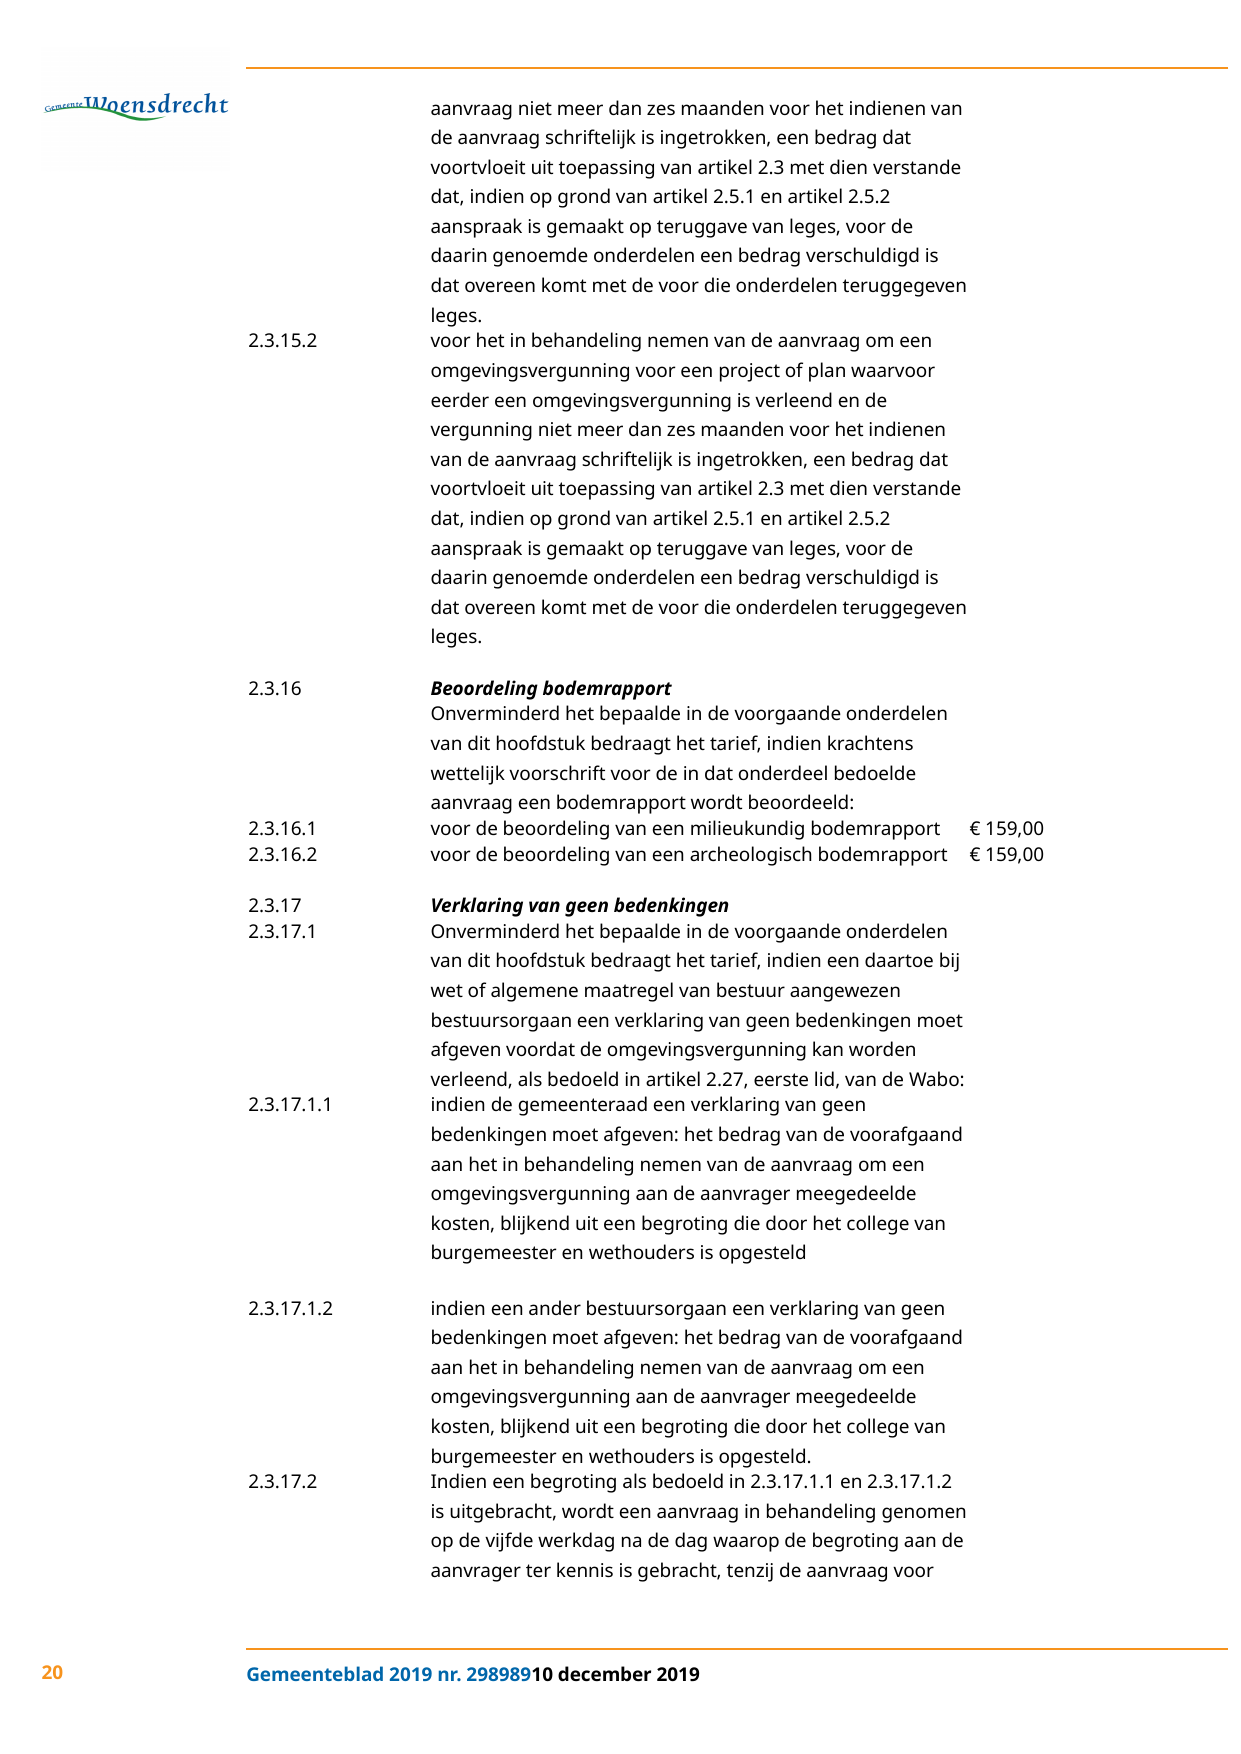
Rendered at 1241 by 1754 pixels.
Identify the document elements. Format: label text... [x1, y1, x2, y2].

table_cell € 159,00 [969, 815, 1152, 841]
table_cell 2.3.16 [248, 675, 430, 701]
table_cell [248, 649, 430, 675]
table_cell [969, 918, 1152, 1092]
table_cell [969, 95, 1152, 328]
table_cell 2.3.16.1 [248, 815, 430, 841]
table_cell 2.3.17 [248, 892, 430, 918]
table_cell 2.3.15.2 [248, 328, 430, 649]
table_cell 2.3.16.2 [248, 841, 430, 867]
table_cell [969, 701, 1152, 815]
table_cell [969, 328, 1152, 649]
picture [41, 47, 231, 172]
table_cell indien een ander bestuursorgaan een verklaring van geen bedenkingen moet afgeven: het bedrag van de voorafgaand aan het in behandeling nemen van de aanvraag om een omgevingsvergunning aan de aanvrager meegedeelde kosten, blijkend uit een begroting die door het college van burgemeester en wethouders is opgesteld. [430, 1295, 969, 1468]
table_cell [969, 867, 1152, 892]
table_cell Onverminderd het bepaalde in de voorgaande onderdelen van dit hoofdstuk bedraagt het tarief, indien krachtens wettelijk voorschrift voor de in dat onderdeel bedoelde aanvraag een bodemrapport wordt beoordeeld: [430, 701, 969, 815]
table_cell [969, 1295, 1152, 1468]
table_cell [969, 1469, 1152, 1583]
table_cell Indien een begroting als bedoeld in 2.3.17.1.1 en 2.3.17.1.2 is uitgebracht, wordt een aanvraag in behandeling genomen op de vijfde werkdag na de dag waarop de begroting aan de aanvrager ter kennis is gebracht, tenzij de aanvraag voor [430, 1469, 969, 1583]
table_cell 2.3.17.2 [248, 1469, 430, 1583]
table_cell [430, 649, 969, 675]
table_cell Beoordeling bodemrapport [430, 675, 969, 701]
table_cell [969, 892, 1152, 918]
table_cell [248, 95, 430, 328]
table_cell indien de gemeenteraad een verklaring van geen bedenkingen moet afgeven: het bedrag van de voorafgaand aan het in behandeling nemen van de aanvraag om een omgevingsvergunning aan de aanvrager meegedeelde kosten, blijkend uit een begroting die door het college van burgemeester en wethouders is opgesteld [430, 1092, 969, 1295]
table_cell [248, 867, 430, 892]
table_cell [969, 675, 1152, 701]
table_cell aanvraag niet meer dan zes maanden voor het indienen van de aanvraag schriftelijk is ingetrokken, een bedrag dat voortvloeit uit toepassing van artikel 2.3 met dien verstande dat, indien op grond van artikel 2.5.1 en artikel 2.5.2 aanspraak is gemaakt op teruggave van leges, voor de daarin genoemde onderdelen een bedrag verschuldigd is dat overeen komt met de voor die onderdelen teruggegeven leges. [430, 95, 969, 328]
table_cell voor de beoordeling van een archeologisch bodemrapport [430, 841, 969, 867]
table_cell € 159,00 [969, 841, 1152, 867]
table_cell [430, 867, 969, 892]
table_cell Verklaring van geen bedenkingen [430, 892, 969, 918]
table_cell [248, 701, 430, 815]
table_cell Onverminderd het bepaalde in de voorgaande onderdelen van dit hoofdstuk bedraagt het tarief, indien een daartoe bij wet of algemene maatregel van bestuur aangewezen bestuursorgaan een verklaring van geen bedenkingen moet afgeven voordat de omgevingsvergunning kan worden verleend, als bedoeld in artikel 2.27, eerste lid, van de Wabo: [430, 918, 969, 1092]
table_cell voor het in behandeling nemen van de aanvraag om een omgevingsvergunning voor een project of plan waarvoor eerder een omgevingsvergunning is verleend en de vergunning niet meer dan zes maanden voor het indienen van de aanvraag schriftelijk is ingetrokken, een bedrag dat voortvloeit uit toepassing van artikel 2.3 met dien verstande dat, indien op grond van artikel 2.5.1 en artikel 2.5.2 aanspraak is gemaakt op teruggave van leges, voor de daarin genoemde onderdelen een bedrag verschuldigd is dat overeen komt met de voor die onderdelen teruggegeven leges. [430, 328, 969, 649]
table_cell [969, 1092, 1152, 1295]
table_cell [969, 649, 1152, 675]
table_cell 2.3.17.1 [248, 918, 430, 1092]
table_cell 2.3.17.1.2 [248, 1295, 430, 1468]
table_cell 2.3.17.1.1 [248, 1092, 430, 1295]
table_cell voor de beoordeling van een milieukundig bodemrapport [430, 815, 969, 841]
